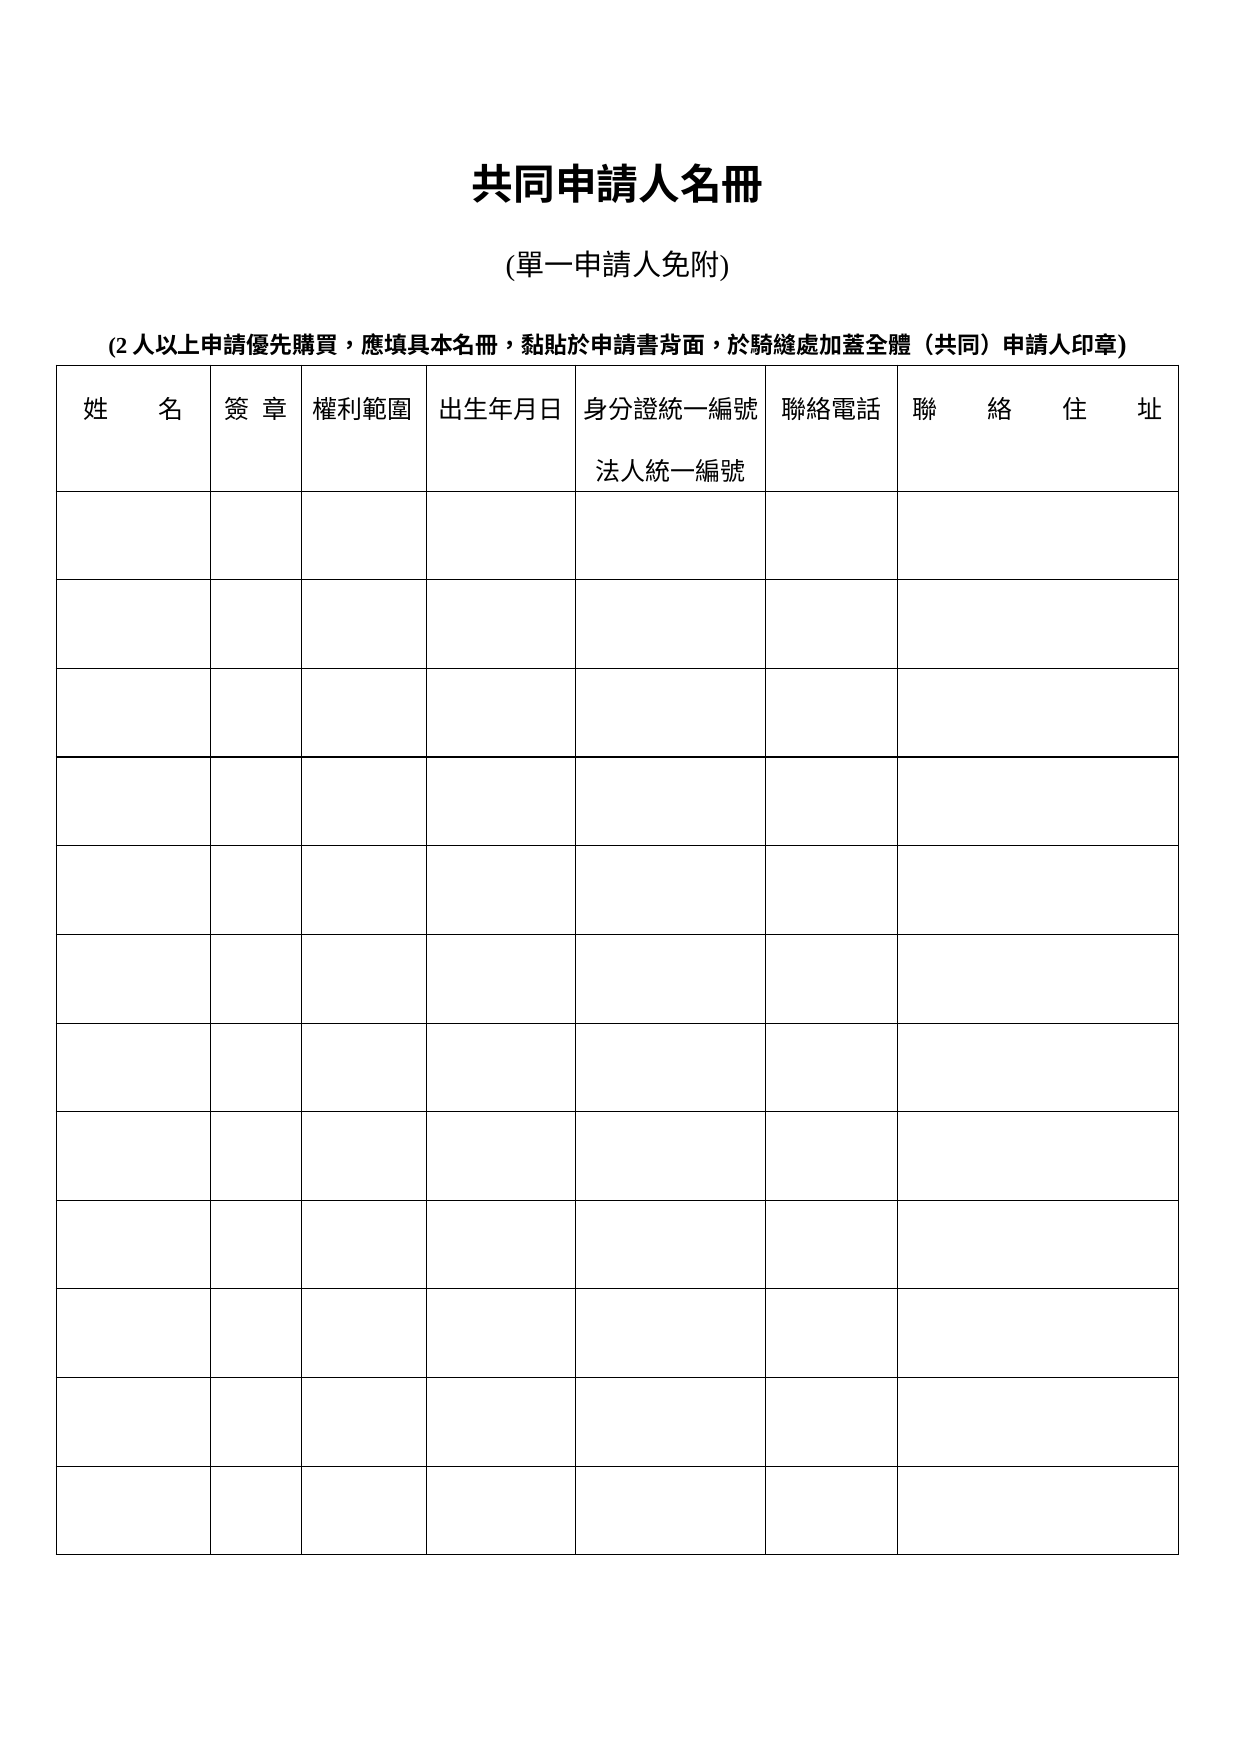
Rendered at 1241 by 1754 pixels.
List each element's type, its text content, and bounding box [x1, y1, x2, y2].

table_cell [898, 1378, 1178, 1466]
table_cell [57, 492, 210, 579]
table_cell [766, 580, 897, 668]
table_cell [302, 1112, 426, 1200]
table_cell [427, 846, 575, 934]
table_cell [427, 935, 575, 1022]
table_cell [898, 580, 1178, 668]
table_cell [898, 1289, 1178, 1377]
table_cell [302, 1201, 426, 1288]
table_cell [302, 1289, 426, 1377]
table_cell [57, 669, 210, 756]
table_cell [766, 1112, 897, 1200]
table_cell [898, 758, 1178, 845]
table_cell [427, 1201, 575, 1288]
table_cell [57, 846, 210, 934]
table_header 簽 章 [211, 366, 301, 491]
table_cell [898, 1024, 1178, 1111]
table_cell [211, 1467, 301, 1554]
table_cell [898, 1467, 1178, 1554]
table_cell [766, 669, 897, 756]
table_cell [302, 492, 426, 579]
table_cell [766, 846, 897, 934]
table_cell [766, 1289, 897, 1377]
table_cell [211, 1378, 301, 1466]
table_cell [211, 1201, 301, 1288]
table_cell [576, 1467, 765, 1554]
table_header 出生年月日 [427, 366, 575, 491]
table_cell [427, 1112, 575, 1200]
text (2人以上申請優先購買，應填具本名冊，黏貼於申請書背面，於騎縫處加蓋全體（共同）申請人印章) [71, 302, 1163, 364]
table_cell [57, 1201, 210, 1288]
text (單一申請人免附) [71, 221, 1163, 283]
table_cell [427, 1024, 575, 1111]
table_cell [57, 580, 210, 668]
table_cell [766, 935, 897, 1022]
table_cell [576, 492, 765, 579]
table_cell [576, 1112, 765, 1200]
table_cell [576, 846, 765, 934]
table_cell [898, 935, 1178, 1022]
table_cell [766, 1201, 897, 1288]
table_cell [427, 580, 575, 668]
table_cell [576, 1289, 765, 1377]
table_cell [427, 492, 575, 579]
table_cell [302, 846, 426, 934]
table_cell [302, 1378, 426, 1466]
table_cell [302, 580, 426, 668]
table_cell [57, 1289, 210, 1377]
table_cell [211, 758, 301, 845]
table_cell [766, 492, 897, 579]
table_header 身分證統一編號法人統一編號 [576, 366, 765, 491]
table_cell [57, 1467, 210, 1554]
table_cell [302, 1024, 426, 1111]
table_cell [576, 935, 765, 1022]
table_cell [576, 580, 765, 668]
table_cell [57, 935, 210, 1022]
table_cell [302, 669, 426, 756]
table_header 聯 絡 住 址 [898, 366, 1178, 491]
table_cell [57, 1024, 210, 1111]
table_cell [57, 1378, 210, 1466]
table_cell [302, 1467, 426, 1554]
table_cell [427, 1467, 575, 1554]
table_cell [211, 492, 301, 579]
table_cell [576, 669, 765, 756]
table_cell [576, 1024, 765, 1111]
table_cell [576, 1201, 765, 1288]
table_cell [766, 1467, 897, 1554]
table_cell [576, 758, 765, 845]
table_cell [211, 669, 301, 756]
table_cell [211, 935, 301, 1022]
table_cell [427, 758, 575, 845]
table_header 聯絡電話 [766, 366, 897, 491]
table_cell [211, 1289, 301, 1377]
table_cell [898, 1201, 1178, 1288]
table_cell [302, 758, 426, 845]
table_cell [211, 1112, 301, 1200]
text 共同申請人名冊 [71, 139, 1163, 202]
table_cell [211, 846, 301, 934]
table_cell [427, 1378, 575, 1466]
table_cell [211, 580, 301, 668]
table_cell [766, 1378, 897, 1466]
table_cell [302, 935, 426, 1022]
table_header 權利範圍 [302, 366, 426, 491]
table_cell [898, 492, 1178, 579]
table_cell [898, 669, 1178, 756]
table_cell [427, 1289, 575, 1377]
table_cell [427, 669, 575, 756]
table_cell [766, 1024, 897, 1111]
table_cell [898, 1112, 1178, 1200]
table_cell [211, 1024, 301, 1111]
table_cell [766, 758, 897, 845]
table_cell [898, 846, 1178, 934]
table_cell [57, 1112, 210, 1200]
table_header 姓 名 [57, 366, 210, 491]
table_cell [57, 758, 210, 845]
table_cell [576, 1378, 765, 1466]
